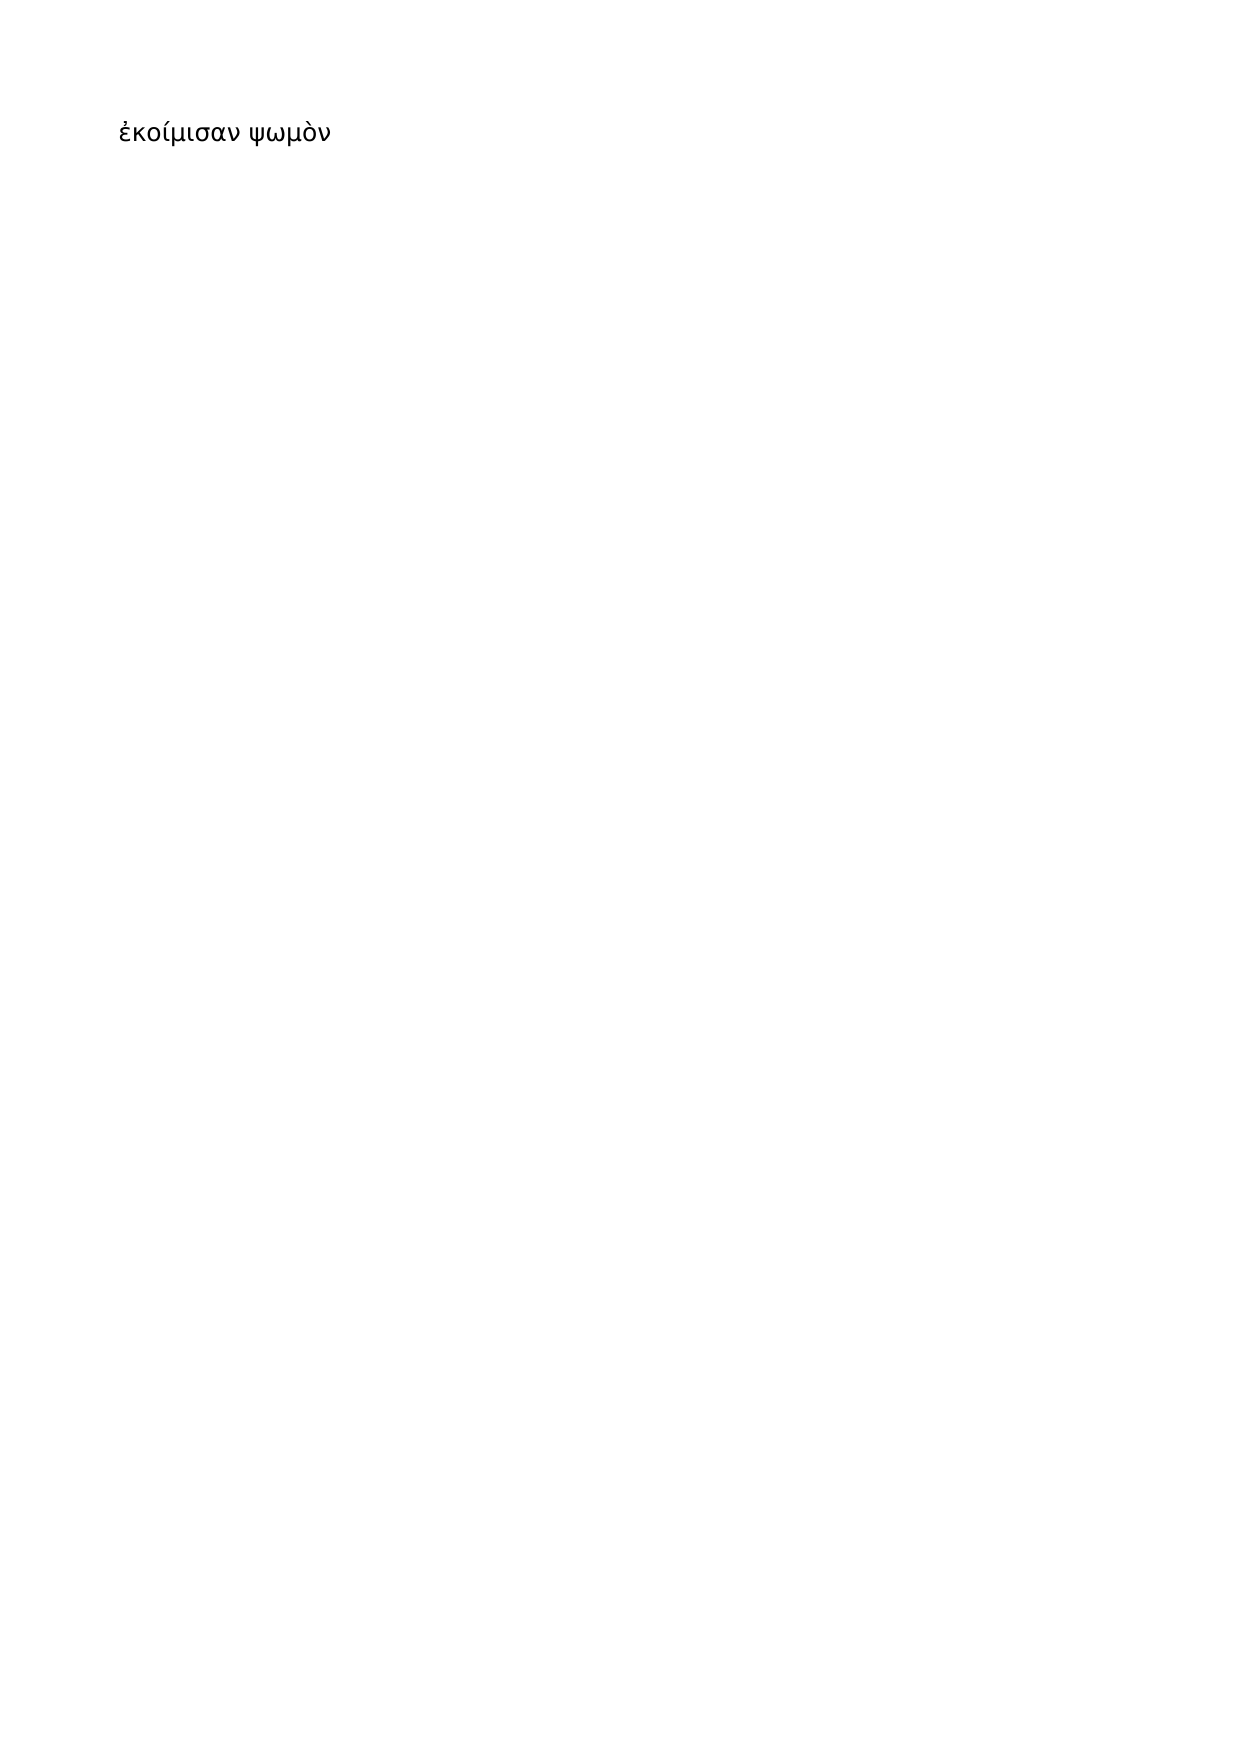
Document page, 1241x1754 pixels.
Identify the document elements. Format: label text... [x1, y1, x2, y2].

text ἐκοίμισαν ψωμὸν [118, 118, 1122, 147]
